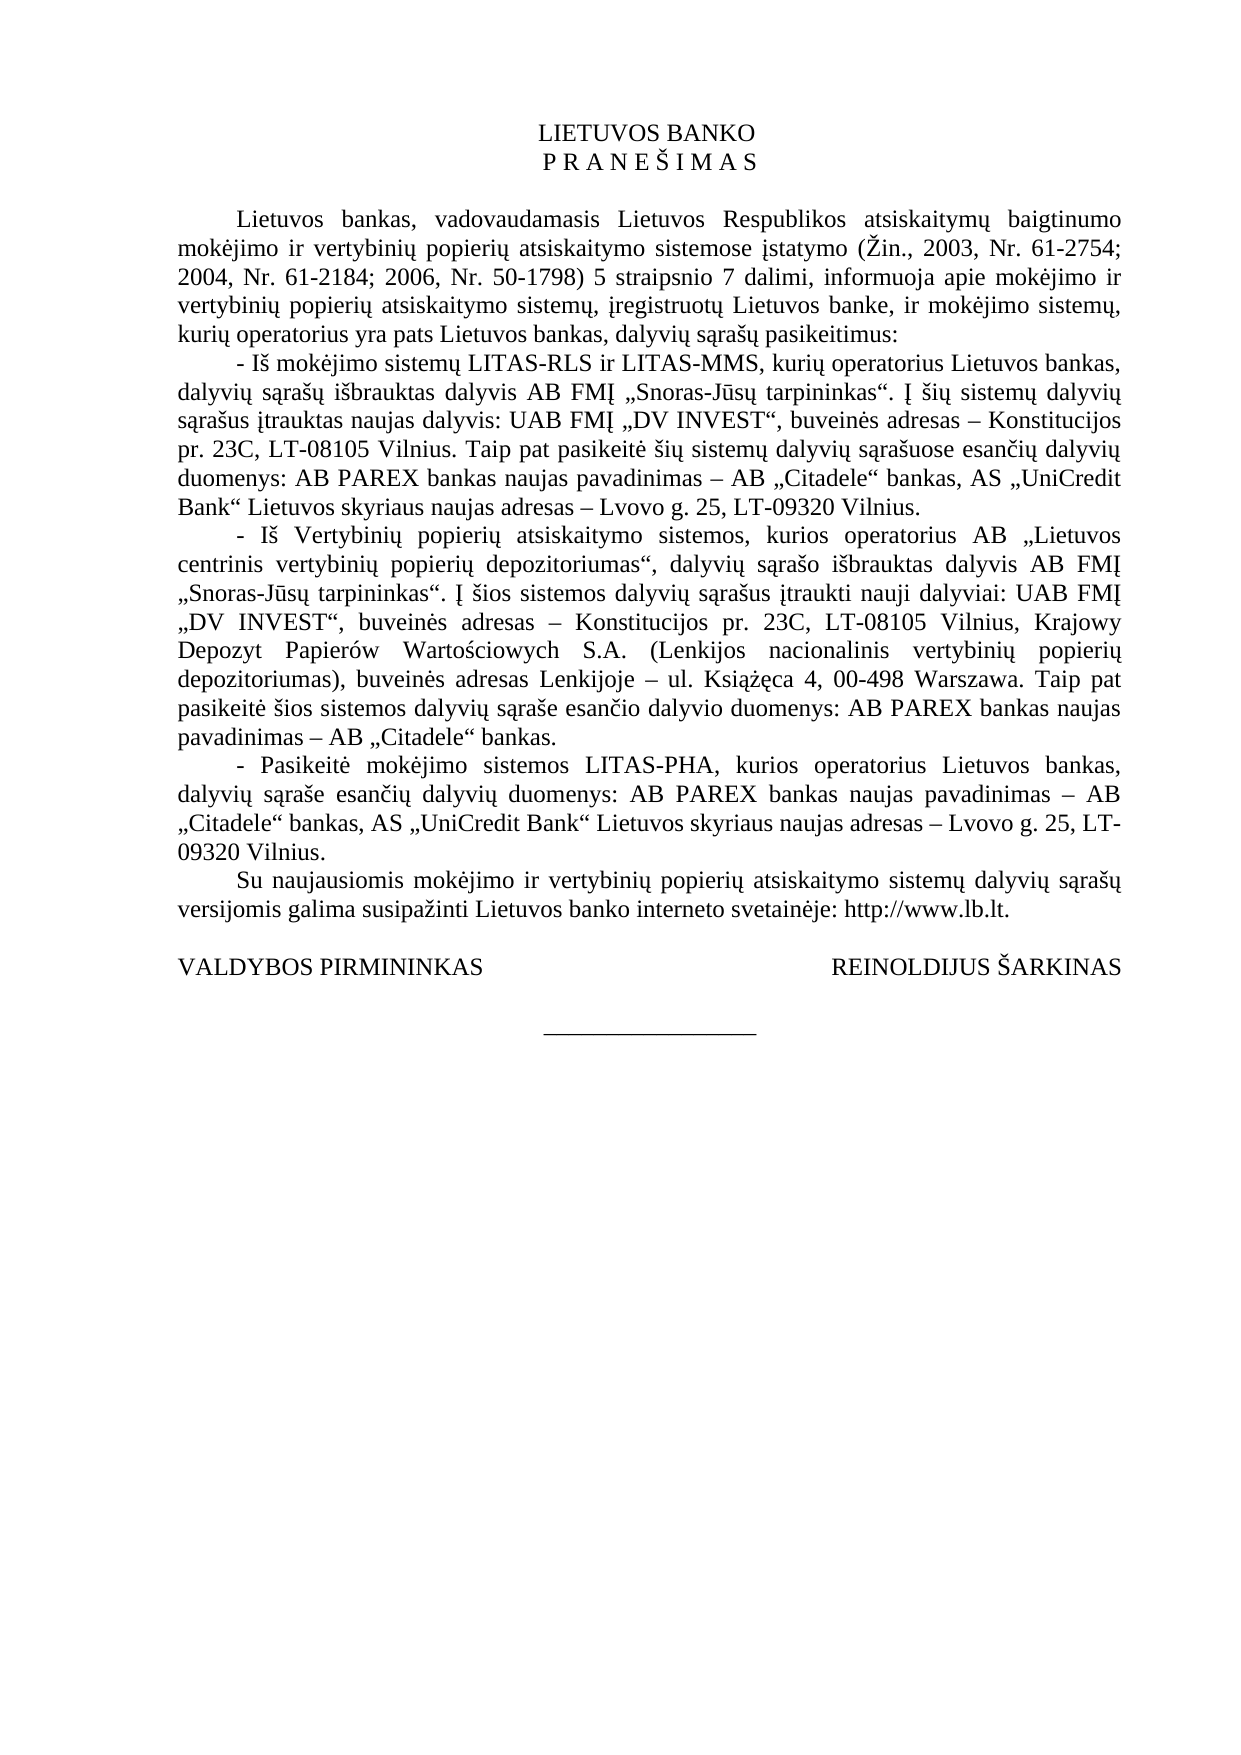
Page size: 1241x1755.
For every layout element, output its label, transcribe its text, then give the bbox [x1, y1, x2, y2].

text - Iš Vertybinių popierių atsiskaitymo sistemos, kurios operatorius AB „Lietuvos centrinis vertybinių popierių depozitoriumas“, dalyvių sąrašo išbrauktas dalyvis AB FMĮ „Snoras-Jūsų tarpininkas“. Į šios sistemos dalyvių sąrašus įtraukti nauji dalyviai: UAB FMĮ „DV INVEST“, buveinės adresas – Konstitucijos pr. 23C, LT-08105 Vilnius, Krajowy Depozyt Papierów Wartościowych S.A. (Lenkijos nacionalinis vertybinių popierių depozitoriumas), buveinės adresas Lenkijoje – ul. Książęca 4, 00-498 Warszawa. Taip pat pasikeitė šios sistemos dalyvių sąraše esančio dalyvio duomenys: AB PAREX bankas naujas pavadinimas – AB „Citadele“ bankas. [177, 521, 1122, 751]
text Valdybos pirmininkas Reinoldijus Šarkinas [177, 952, 1122, 981]
text - Iš mokėjimo sistemų LITAS-RLS ir LITAS-MMS, kurių operatorius Lietuvos bankas, dalyvių sąrašų išbrauktas dalyvis AB FMĮ „Snoras-Jūsų tarpininkas“. Į šių sistemų dalyvių sąrašus įtrauktas naujas dalyvis: UAB FMĮ „DV INVEST“, buveinės adresas – Konstitucijos pr. 23C, LT-08105 Vilnius. Taip pat pasikeitė šių sistemų dalyvių sąrašuose esančių dalyvių duomenys: AB PAREX bankas naujas pavadinimas – AB „Citadele“ bankas, AS „UniCredit Bank“ Lietuvos skyriaus naujas adresas – Lvovo g. 25, LT-09320 Vilnius. [177, 348, 1122, 521]
text LIETUVOS BANKO [177, 118, 1122, 147]
text Lietuvos bankas, vadovaudamasis Lietuvos Respublikos atsiskaitymų baigtinumo mokėjimo ir vertybinių popierių atsiskaitymo sistemose įstatymo (Žin., 2003, Nr. 61-2754; 2004, Nr. 61-2184; 2006, Nr. 50-1798) 5 straipsnio 7 dalimi, informuoja apie mokėjimo ir vertybinių popierių atsiskaitymo sistemų, įregistruotų Lietuvos banke, ir mokėjimo sistemų, kurių operatorius yra pats Lietuvos bankas, dalyvių sąrašų pasikeitimus: [177, 204, 1122, 348]
text PRANEŠIMAS [177, 147, 1122, 176]
text - Pasikeitė mokėjimo sistemos LITAS-PHA, kurios operatorius Lietuvos bankas, dalyvių sąraše esančių dalyvių duomenys: AB PAREX bankas naujas pavadinimas – AB „Citadele“ bankas, AS „UniCredit Bank“ Lietuvos skyriaus naujas adresas – Lvovo g. 25, LT-09320 Vilnius. [177, 751, 1122, 866]
text _________________ [177, 1009, 1122, 1038]
text Su naujausiomis mokėjimo ir vertybinių popierių atsiskaitymo sistemų dalyvių sąrašų versijomis galima susipažinti Lietuvos banko interneto svetainėje: http://www.lb.lt. [177, 866, 1122, 923]
